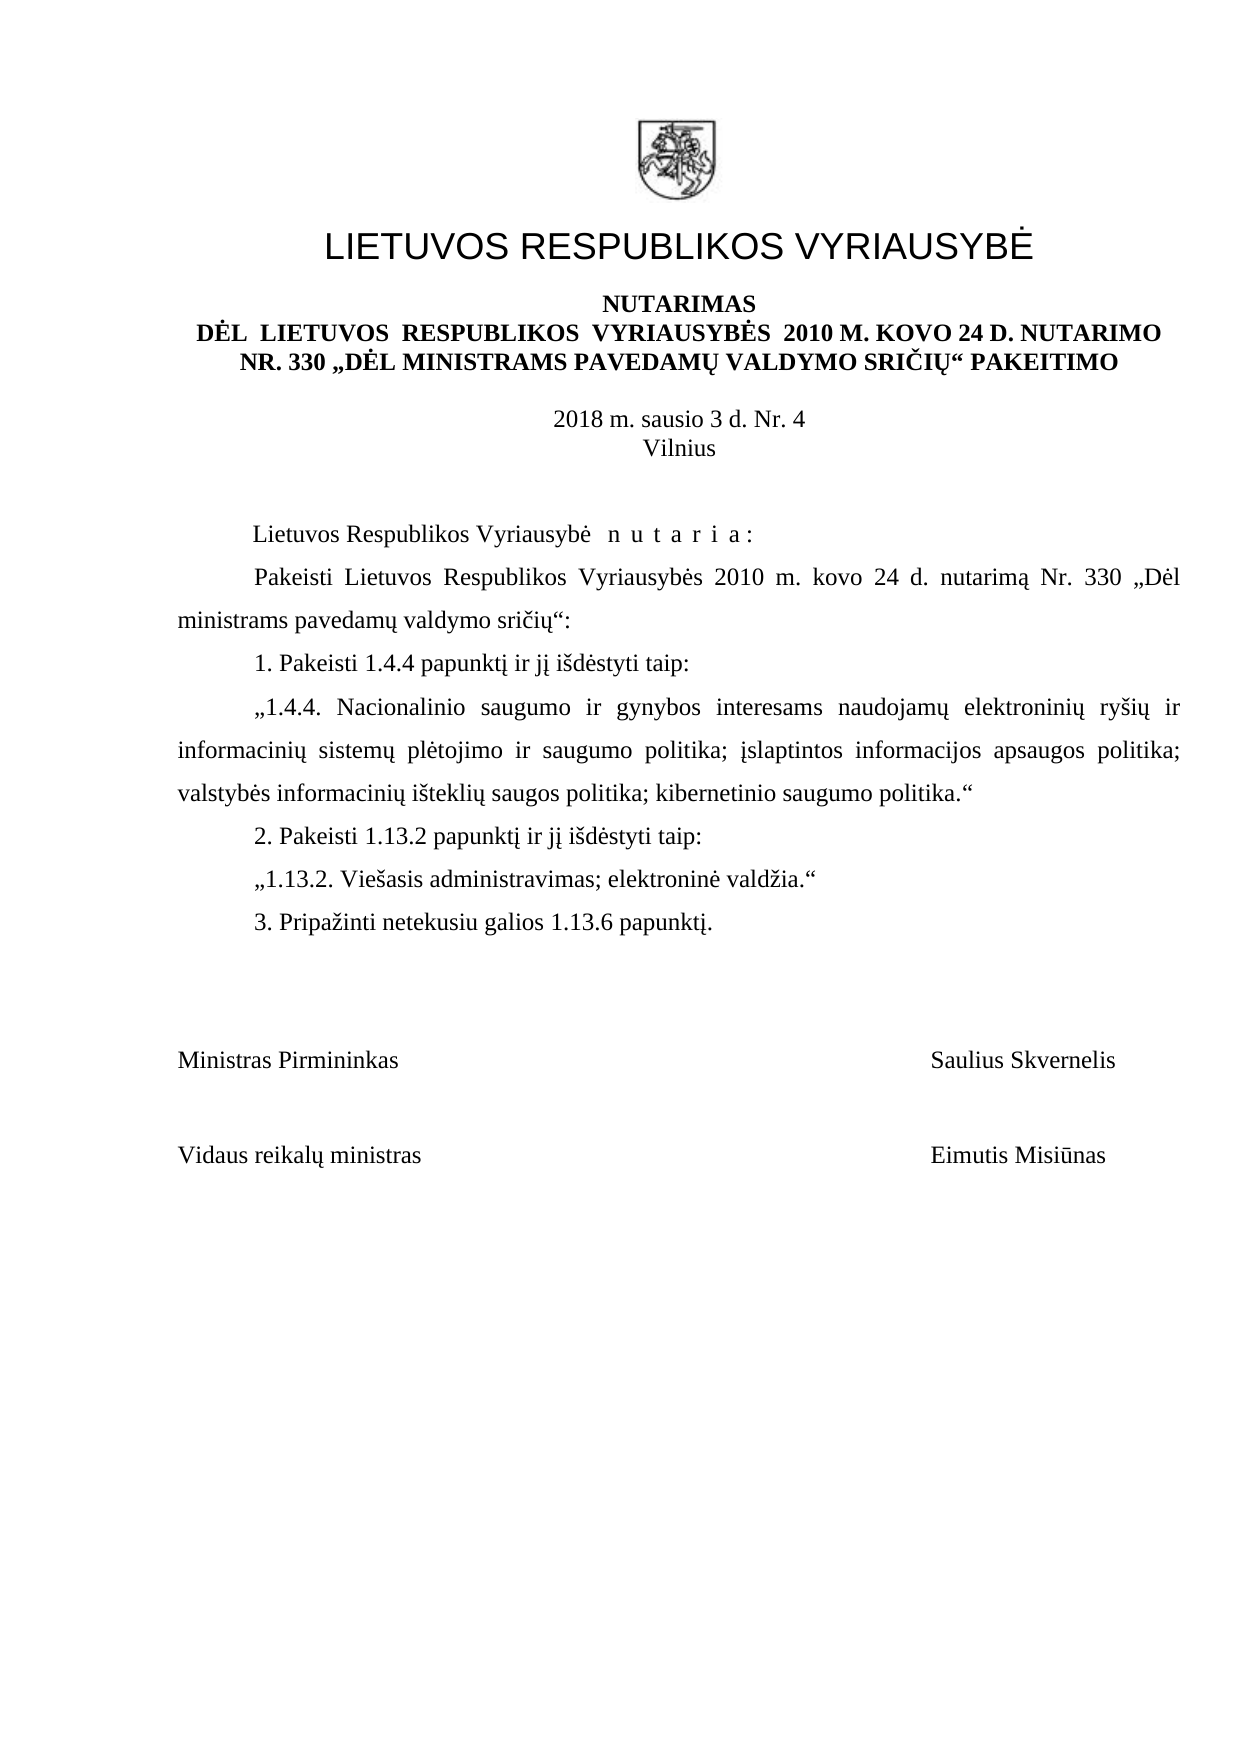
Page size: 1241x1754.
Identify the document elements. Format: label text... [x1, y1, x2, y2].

text Pakeisti Lietuvos Respublikos Vyriausybės 2010 m. kovo 24 d. nutarimą Nr. 330 „Dėl ministrams pavedamų valdymo sričių“: [177, 562, 1181, 634]
text Ministras Pirmininkas Saulius Skvernelis [177, 1045, 1181, 1074]
text 3. Pripažinti netekusiu galios 1.13.6 papunktį. [177, 907, 1181, 936]
text 2. Pakeisti 1.13.2 papunktį ir jį išdėstyti taip: [177, 821, 1181, 850]
text Lietuvos Respublikos Vyriausybė [177, 224, 1181, 268]
text Vidaus reikalų ministras Eimutis Misiūnas [177, 1140, 1181, 1168]
text Vilnius [177, 433, 1181, 462]
text 1. Pakeisti 1.4.4 papunktį ir jį išdėstyti taip: [177, 648, 1181, 677]
text NUTARIMAS [177, 289, 1181, 318]
text DĖL LIETUVOS RESPUBLIKOS VYRIAUSYBĖS 2010 M. KOVO 24 D. NUTARIMO NR. 330 „Dėl MINISTRAMS PAVEDAMŲ VALDYMO SRIČIŲ“ PAKEITIMO [177, 318, 1181, 375]
text „1.13.2. Viešasis administravimas; elektroninė valdžia.“ [177, 864, 1181, 893]
text 2018 m. sausio 3 d. Nr. 4 [177, 404, 1181, 433]
text „1.4.4. Nacionalinio saugumo ir gynybos interesams naudojamų elektroninių ryšių ir informacinių sistemų plėtojimo ir saugumo politika; įslaptintos informacijos apsaugos politika; valstybės informacinių išteklių saugos politika; kibernetinio saugumo politika.“ [177, 692, 1181, 807]
text Lietuvos Respublikos Vyriausybė nutaria : [177, 519, 1181, 548]
